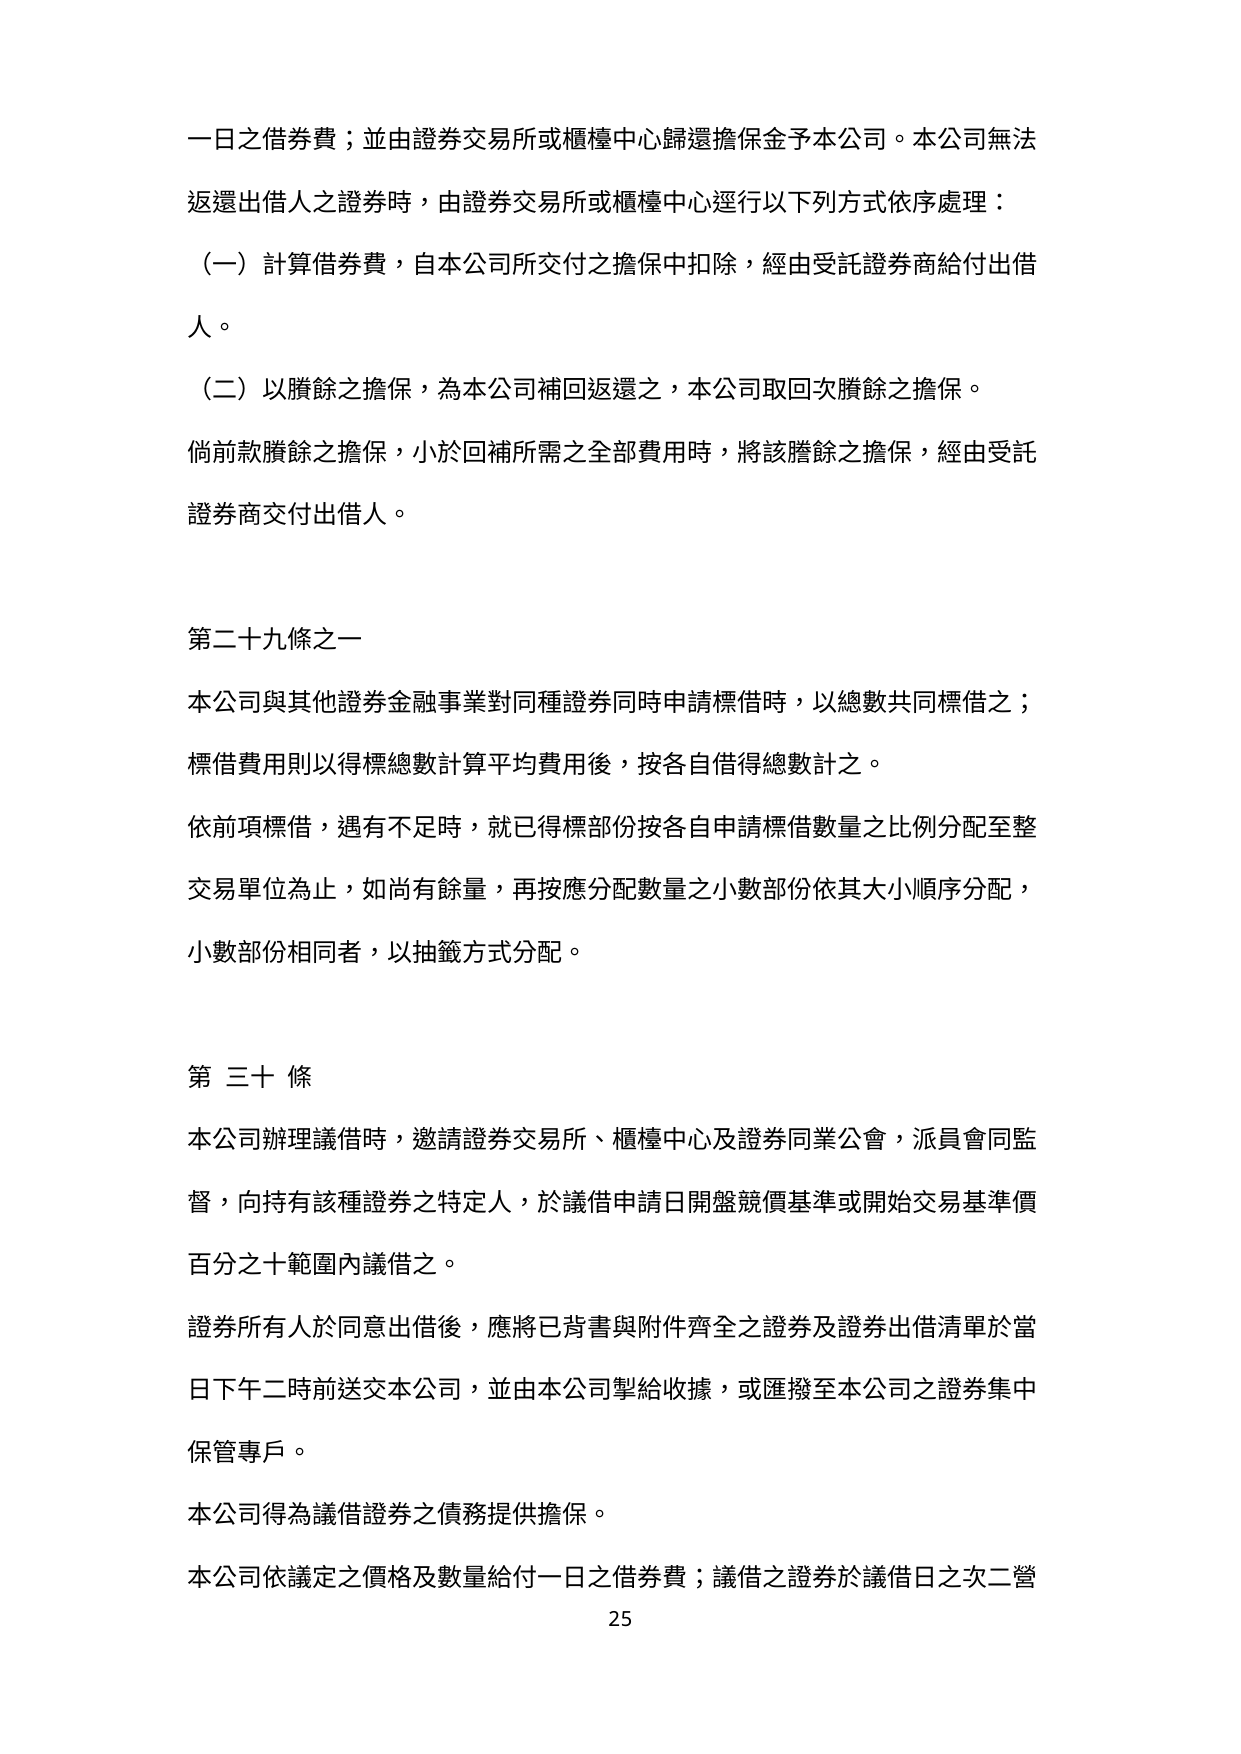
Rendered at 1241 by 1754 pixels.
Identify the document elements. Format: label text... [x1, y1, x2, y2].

text 依前項標借，遇有不足時，就已得標部份按各自申請標借數量之比例分配至整交易單位為止，如尚有餘量，再按應分配數量之小數部份依其大小順序分配，小數部份相同者，以抽籤方式分配。 [187, 784, 1053, 971]
text 本公司辦理議借時，邀請證券交易所、櫃檯中心及證券同業公會，派員會同監督，向持有該種證券之特定人，於議借申請日開盤競價基準或開始交易基準價百分之十範圍內議借之。 [187, 1096, 1053, 1284]
text 倘前款賸餘之擔保，小於回補所需之全部費用時，將該謄餘之擔保，經由受託證券商交付出借人。 [187, 409, 1053, 534]
text 證券所有人於同意出借後，應將已背書與附件齊全之證券及證券出借清單於當日下午二時前送交本公司，並由本公司掣給收據，或匯撥至本公司之證券集中保管專戶。 [187, 1284, 1053, 1471]
text 一日之借券費；並由證券交易所或櫃檯中心歸還擔保金予本公司。本公司無法返還出借人之證券時，由證券交易所或櫃檯中心逕行以下列方式依序處理： [187, 96, 1053, 221]
text 第 三十 條 [187, 1034, 1053, 1096]
text 本公司與其他證券金融事業對同種證券同時申請標借時，以總數共同標借之；標借費用則以得標總數計算平均費用後，按各自借得總數計之。 [187, 659, 1053, 784]
text 本公司得為議借證券之債務提供擔保。 [187, 1471, 1053, 1534]
text （一）計算借券費，自本公司所交付之擔保中扣除，經由受託證券商給付出借人。 [187, 221, 1053, 346]
text 第二十九條之一 [187, 596, 1053, 659]
text （二）以賸餘之擔保，為本公司補回返還之，本公司取回次賸餘之擔保。 [187, 346, 1053, 409]
text 本公司依議定之價格及數量給付一日之借券費；議借之證券於議借日之次二營 [187, 1534, 1053, 1596]
